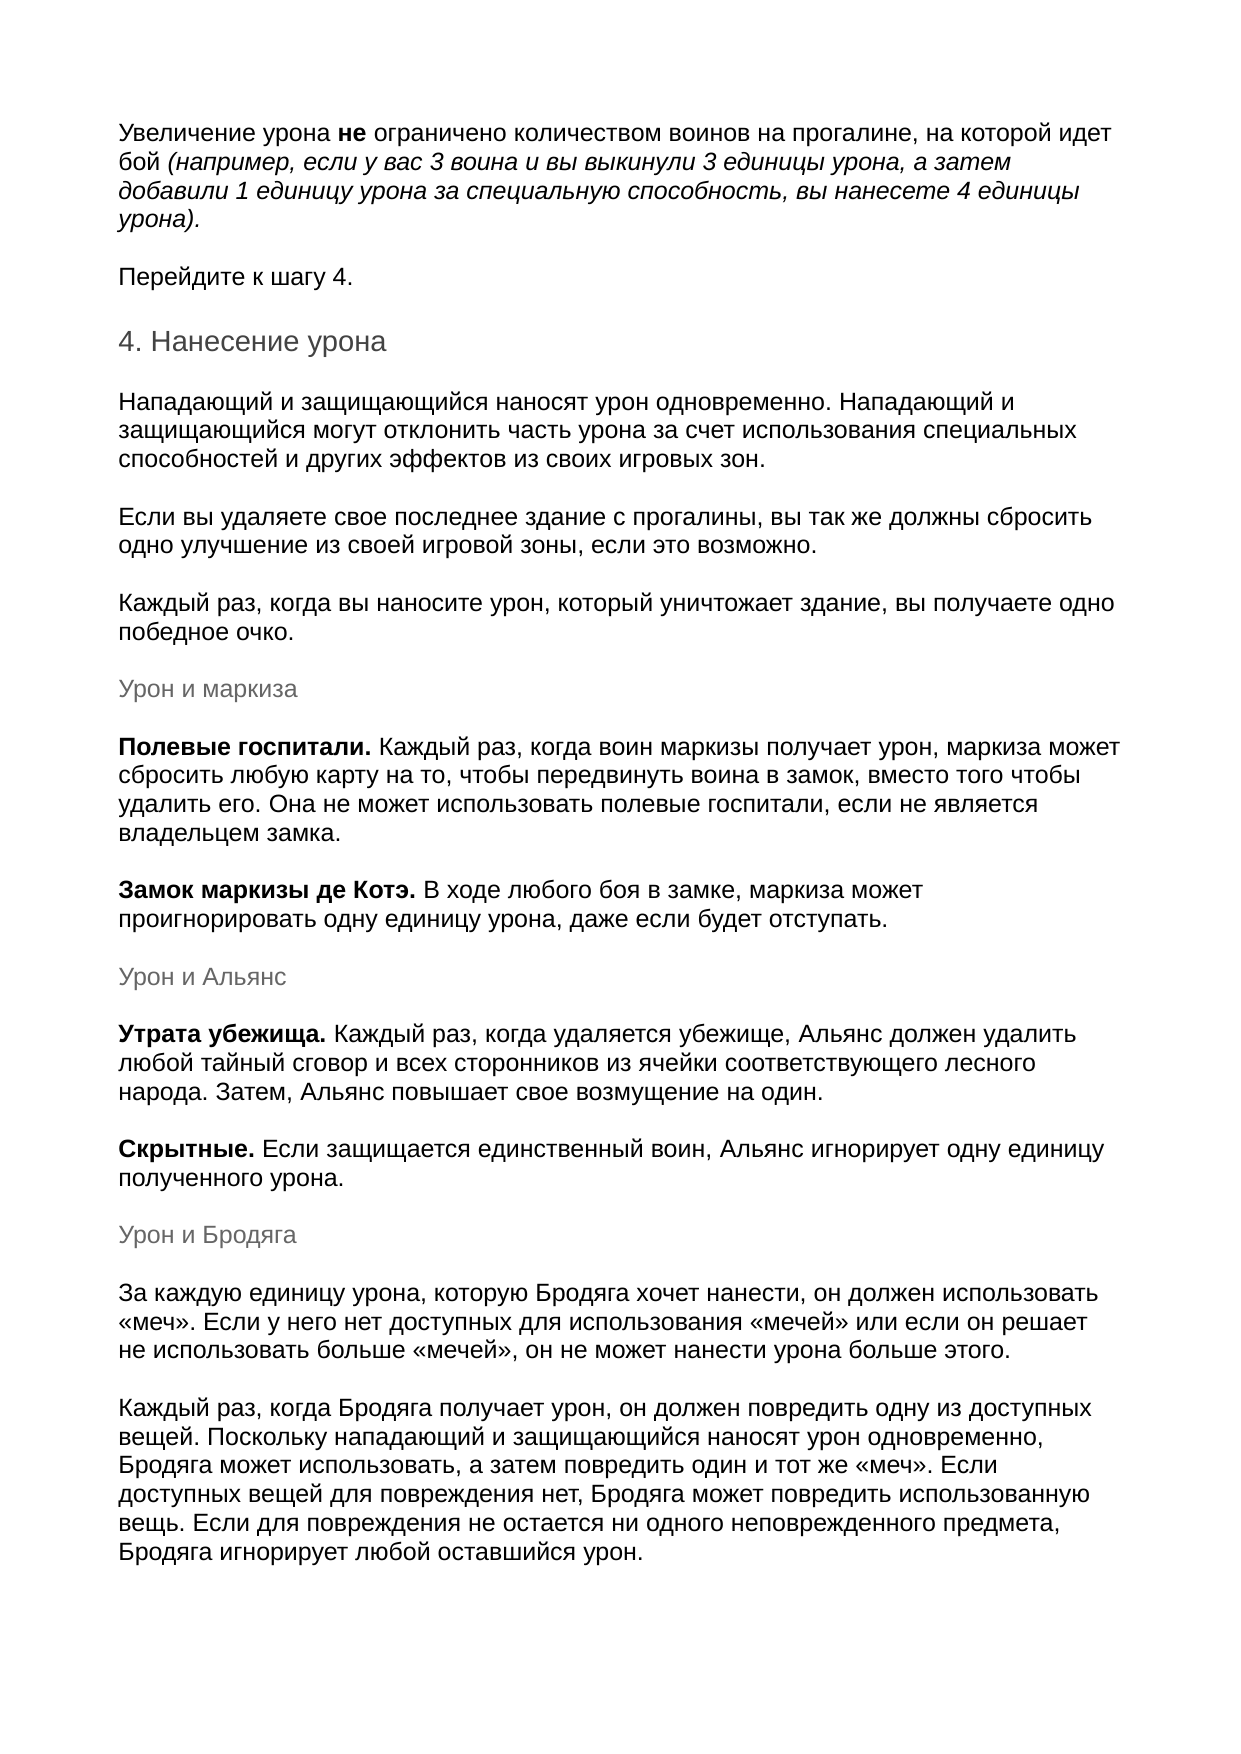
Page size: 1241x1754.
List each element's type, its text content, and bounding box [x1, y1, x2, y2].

text Урон и маркиза [118, 674, 1122, 703]
text Каждый раз, когда вы наносите урон, который уничтожает здание, вы получаете одно победное очко. [118, 588, 1122, 645]
text Перейдите к шагу 4. [118, 262, 1122, 291]
text Урон и Бродяга [118, 1220, 1122, 1249]
text Скрытные. Если защищается единственный воин, Альянс игнорирует одну единицу полученного урона. [118, 1134, 1122, 1191]
text За каждую единицу урона, которую Бродяга хочет нанести, он должен использовать «меч». Если у него нет доступных для использования «мечей» или если он решает не использовать больше «мечей», он не может нанести урона больше этого. [118, 1278, 1122, 1364]
text 4. Нанесение урона [118, 324, 1122, 358]
text Урон и Альянс [118, 961, 1122, 990]
text Нападающий и защищающийся наносят урон одновременно. Нападающий и защищающийся могут отклонить часть урона за счет использования специальных способностей и других эффектов из своих игровых зон. [118, 386, 1122, 473]
text Утрата убежища. Каждый раз, когда удаляется убежище, Альянс должен удалить любой тайный сговор и всех сторонников из ячейки соответствующего лесного народа. Затем, Альянс повышает свое возмущение на один. [118, 1019, 1122, 1105]
text Каждый раз, когда Бродяга получает урон, он должен повредить одну из доступных вещей. Поскольку нападающий и защищающийся наносят урон одновременно, Бродяга может использовать, а затем повредить один и тот же «меч». Если доступных вещей для повреждения нет, Бродяга может повредить использованную вещь. Если для повреждения не остается ни одного неповрежденного предмета, Бродяга игнорирует любой оставшийся урон. [118, 1393, 1122, 1565]
text Замок маркизы де Котэ. В ходе любого боя в замке, маркиза может проигнорировать одну единицу урона, даже если будет отступать. [118, 875, 1122, 933]
text Полевые госпитали. Каждый раз, когда воин маркизы получает урон, маркиза может сбросить любую карту на то, чтобы передвинуть воина в замок, вместо того чтобы удалить его. Она не может использовать полевые госпитали, если не является владельцем замка. [118, 731, 1122, 846]
text Увеличение урона не ограничено количеством воинов на прогалине, на которой идет бой (например, если у вас 3 воина и вы выкинули 3 единицы урона, а затем добавили 1 единицу урона за специальную способность, вы нанесете 4 единицы урона). [118, 118, 1122, 233]
text Если вы удаляете свое последнее здание с прогалины, вы так же должны сбросить одно улучшение из своей игровой зоны, если это возможно. [118, 501, 1122, 559]
